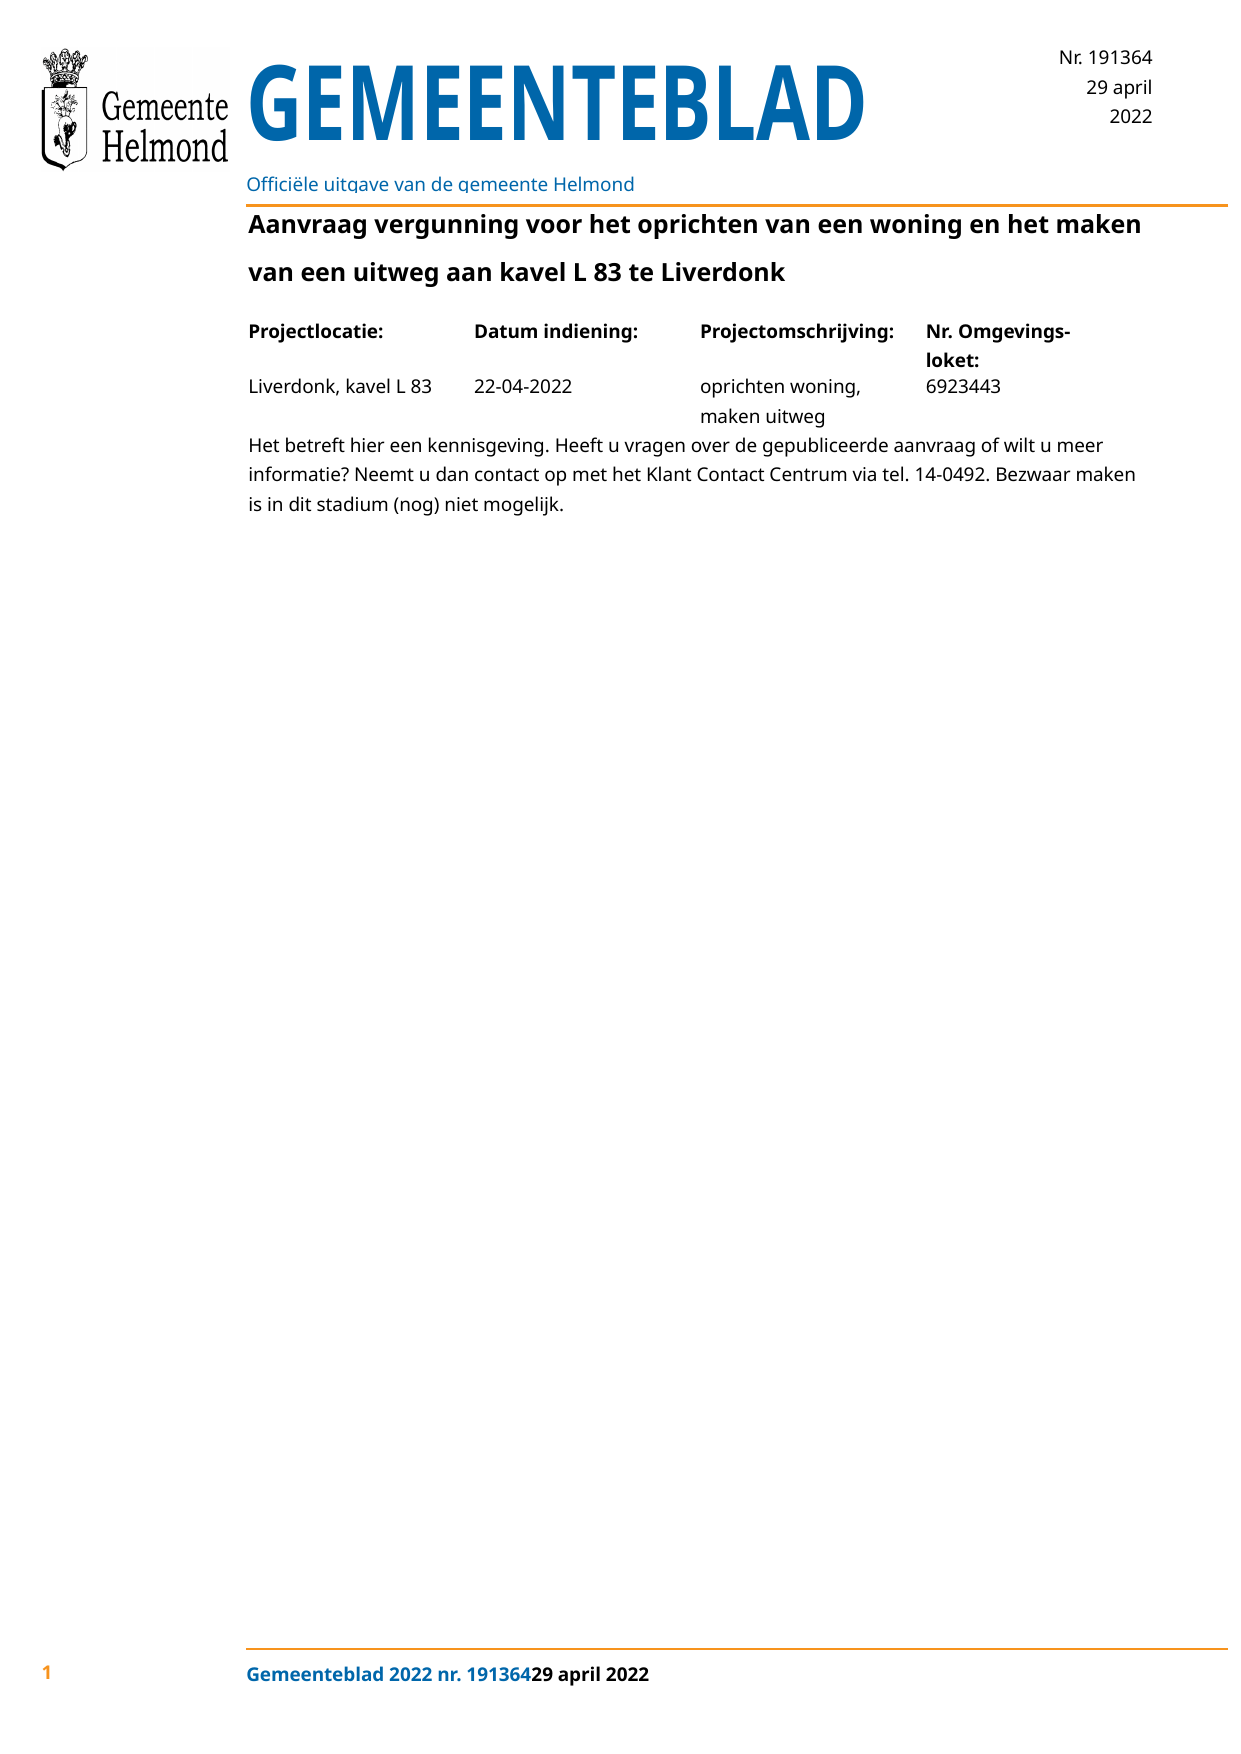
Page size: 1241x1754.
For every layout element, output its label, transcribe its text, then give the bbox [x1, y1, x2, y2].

text Aanvraag vergunning voor het oprichten van een woning en het maken van een uitweg aan kavel L 83 te Liverdonk [248, 207, 1152, 288]
table_cell oprichten woning, maken uitweg [700, 373, 926, 429]
table_header Nr. Omgevings- loket: [926, 318, 1152, 373]
table_header Datum indiening: [474, 318, 700, 373]
table_cell Liverdonk, kavel L 83 [248, 373, 474, 429]
picture [41, 47, 231, 172]
table_header Projectomschrijving: [700, 318, 926, 373]
table_cell 22-04-2022 [474, 373, 700, 429]
table_cell 6923443 [926, 373, 1152, 429]
table_header Projectlocatie: [248, 318, 474, 373]
text Het betreft hier een kennisgeving. Heeft u vragen over de gepubliceerde aanvraag of wilt u meer informatie? Neemt u dan contact op met het Klant Contact Centrum via tel. 14-0492. Bezwaar maken is in dit stadium (nog) niet mogelijk. [248, 432, 1152, 517]
